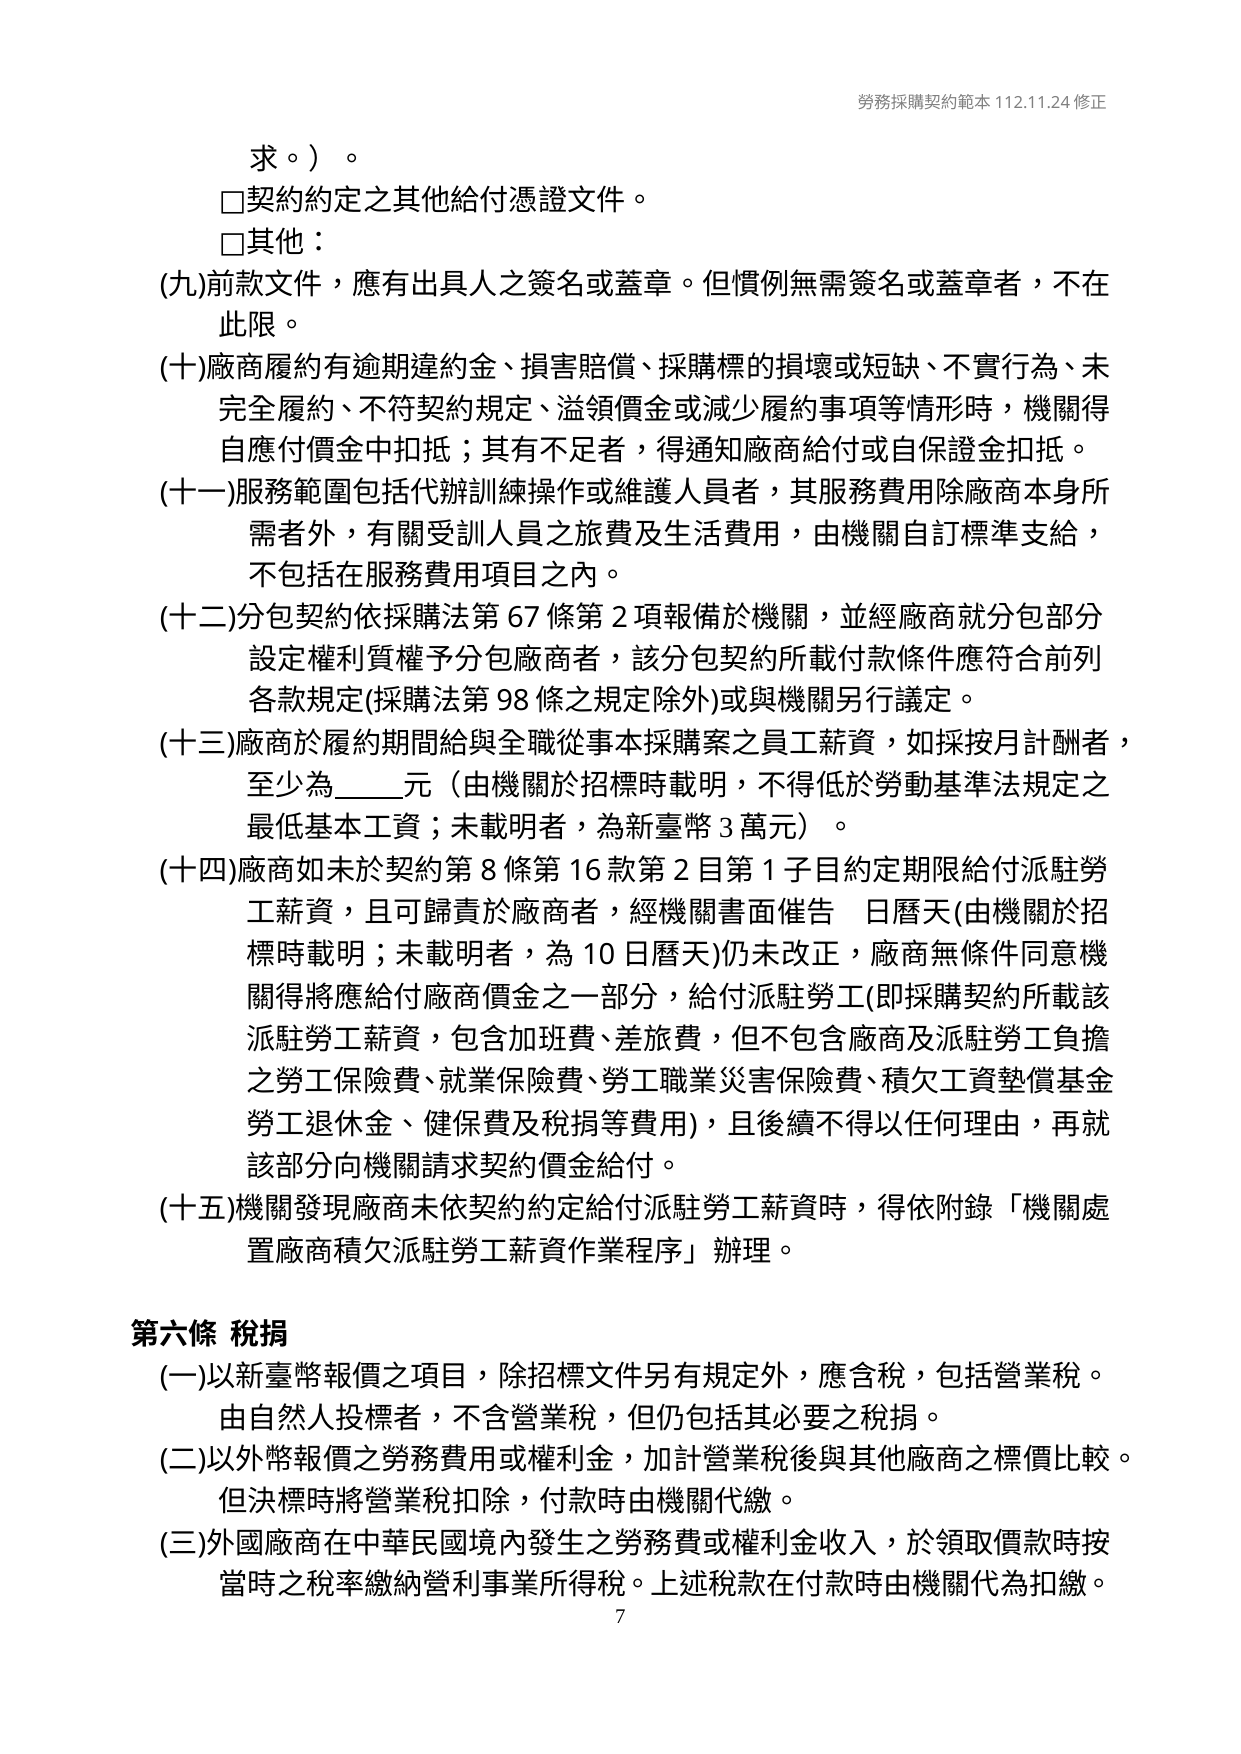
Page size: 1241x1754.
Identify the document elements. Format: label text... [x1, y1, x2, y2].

text (十四)廠商如未於契約第8條第16款第2目第1子目約定期限給付派駐勞工薪資，且可歸責於廠商者，經機關書面催告 日曆天(由機關於招標時載明；未載明者，為10日曆天)仍未改正，廠商無條件同意機關得將應給付廠商價金之一部分，給付派駐勞工(即採購契約所載該派駐勞工薪資，包含加班費、差旅費，但不包含廠商及派駐勞工負擔之勞工保險費、就業保險費、勞工職業災害保險費、積欠工資墊償基金、勞工退休金、健保費及稅捐等費用)，且後續不得以任何理由，再就該部分向機關請求契約價金給付。 [159, 846, 1110, 1185]
text 第六條 稅捐 [130, 1311, 1110, 1353]
text □其他： [218, 219, 1104, 261]
text (二)以外幣報價之勞務費用或權利金，加計營業稅後與其他廠商之標價比較。但決標時將營業稅扣除，付款時由機關代繳。 [159, 1436, 1110, 1520]
text (十一)服務範圍包括代辦訓練操作或維護人員者，其服務費用除廠商本身所需者外，有關受訓人員之旅費及生活費用，由機關自訂標準支給，不包括在服務費用項目之內。 [159, 469, 1110, 594]
text (十三)廠商於履約期間給與全職從事本採購案之員工薪資，如採按月計酬者，至少為 元（由機關於招標時載明，不得低於勞動基準法規定之最低基本工資；未載明者，為新臺幣3萬元）。 [159, 719, 1110, 846]
text (三)外國廠商在中華民國境內發生之勞務費或權利金收入，於領取價款時按當時之稅率繳納營利事業所得稅。上述稅款在付款時由機關代為扣繳。但外國廠商在中華民國境內有分支機構、營業代理人或由國內廠商開立統一發票代領者，上述稅款在付款時不代為扣繳，而由該等機構、代理人或廠商繳納。 [159, 1520, 1110, 1603]
text (十五)機關發現廠商未依契約約定給付派駐勞工薪資時，得依附錄「機關處置廠商積欠派駐勞工薪資作業程序」辦理。 [159, 1185, 1110, 1270]
text (九)前款文件，應有出具人之簽名或蓋章。但慣例無需簽名或蓋章者，不在此限。 [159, 261, 1110, 344]
text 求。）。 [218, 136, 1104, 177]
text □契約約定之其他給付憑證文件。 [218, 177, 1104, 219]
text (一)以新臺幣報價之項目，除招標文件另有規定外，應含稅，包括營業稅。由自然人投標者，不含營業稅，但仍包括其必要之稅捐。 [159, 1353, 1110, 1436]
text (十)廠商履約有逾期違約金、損害賠償、採購標的損壞或短缺、不實行為、未完全履約、不符契約規定、溢領價金或減少履約事項等情形時，機關得自應付價金中扣抵；其有不足者，得通知廠商給付或自保證金扣抵。 [159, 344, 1110, 469]
text (十二)分包契約依採購法第67條第2項報備於機關，並經廠商就分包部分設定權利質權予分包廠商者，該分包契約所載付款條件應符合前列各款規定(採購法第98條之規定除外)或與機關另行議定。 [159, 594, 1104, 719]
